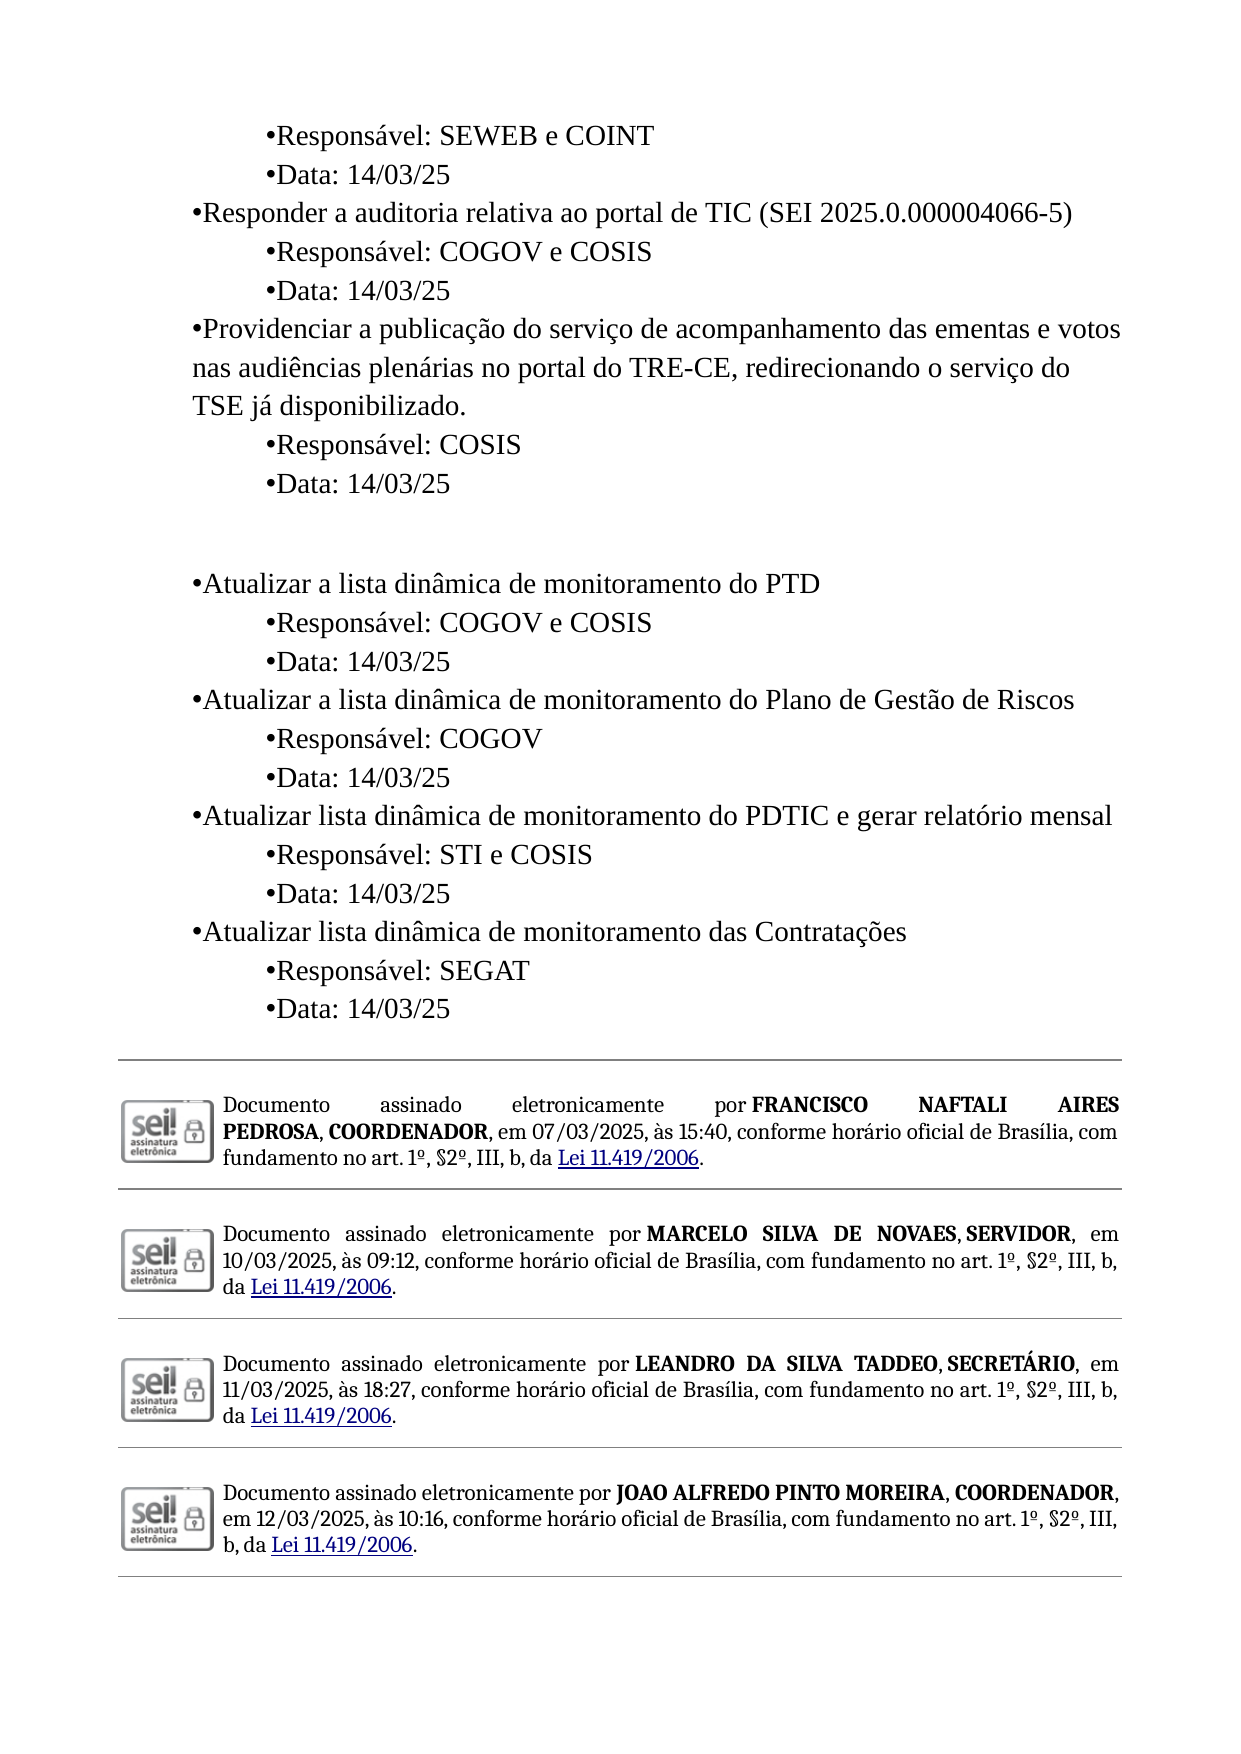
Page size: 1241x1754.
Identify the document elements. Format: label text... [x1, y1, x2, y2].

table_header Documento assinado eletronicamente por JOAO ALFREDO PINTO MOREIRA, Coordenador, em 12/03/2025, às 10:16, conforme horário oficial de Brasília, com fundamento no art. 1º, §2º, III, b, da Lei 11.419/2006. [220, 1477, 1122, 1562]
list Atualizar a lista dinâmica de monitoramento do Plano de Gestão de Riscos [118, 682, 1122, 716]
list Responsável: SEWEB e COINT [118, 118, 1122, 152]
list Data: 14/03/25 [118, 760, 1122, 793]
table_header [118, 1348, 220, 1432]
list Data: 14/03/25 [118, 644, 1122, 677]
list Responsável: SEGAT [118, 953, 1122, 987]
list Data: 14/03/25 [118, 466, 1122, 499]
list Data: 14/03/25 [118, 273, 1122, 306]
list Atualizar lista dinâmica de monitoramento das Contratações [118, 914, 1122, 948]
list Responsável: COGOV e COSIS [118, 605, 1122, 639]
list Data: 14/03/25 [118, 157, 1122, 190]
picture [121, 1229, 214, 1292]
table_header [118, 1477, 220, 1562]
table_header Documento assinado eletronicamente por FRANCISCO NAFTALI AIRES PEDROSA, Coordenador, em 07/03/2025, às 15:40, conforme horário oficial de Brasília, com fundamento no art. 1º, §2º, III, b, da Lei 11.419/2006. [220, 1089, 1122, 1174]
list Responsável: COGOV [118, 721, 1122, 755]
table_header Documento assinado eletronicamente por MARCELO SILVA DE NOVAES, SERVIDOR, em 10/03/2025, às 09:12, conforme horário oficial de Brasília, com fundamento no art. 1º, §2º, III, b, da Lei 11.419/2006. [220, 1218, 1122, 1303]
picture [121, 1100, 214, 1163]
list Providenciar a publicação do serviço de acompanhamento das ementas e votos nas audiências plenárias no portal do TRE-CE, redirecionando o serviço do TSE já disponibilizado. [118, 311, 1122, 422]
table_header Documento assinado eletronicamente por LEANDRO DA SILVA TADDEO, Secretário, em 11/03/2025, às 18:27, conforme horário oficial de Brasília, com fundamento no art. 1º, §2º, III, b, da Lei 11.419/2006. [220, 1348, 1122, 1432]
list Atualizar a lista dinâmica de monitoramento do PTD [118, 567, 1122, 600]
list Responsável: COGOV e COSIS [118, 234, 1122, 268]
list Responder a auditoria relativa ao portal de TIC (SEI 2025.0.000004066-5) [118, 195, 1122, 229]
table_header [118, 1089, 220, 1174]
list Atualizar lista dinâmica de monitoramento do PDTIC e gerar relatório mensal [118, 798, 1122, 832]
table_header [118, 1218, 220, 1303]
picture [121, 1487, 214, 1551]
list Responsável: COSIS [118, 427, 1122, 461]
list Data: 14/03/25 [118, 876, 1122, 909]
list Responsável: STI e COSIS [118, 837, 1122, 871]
list Data: 14/03/25 [118, 992, 1122, 1025]
picture [121, 1358, 214, 1422]
